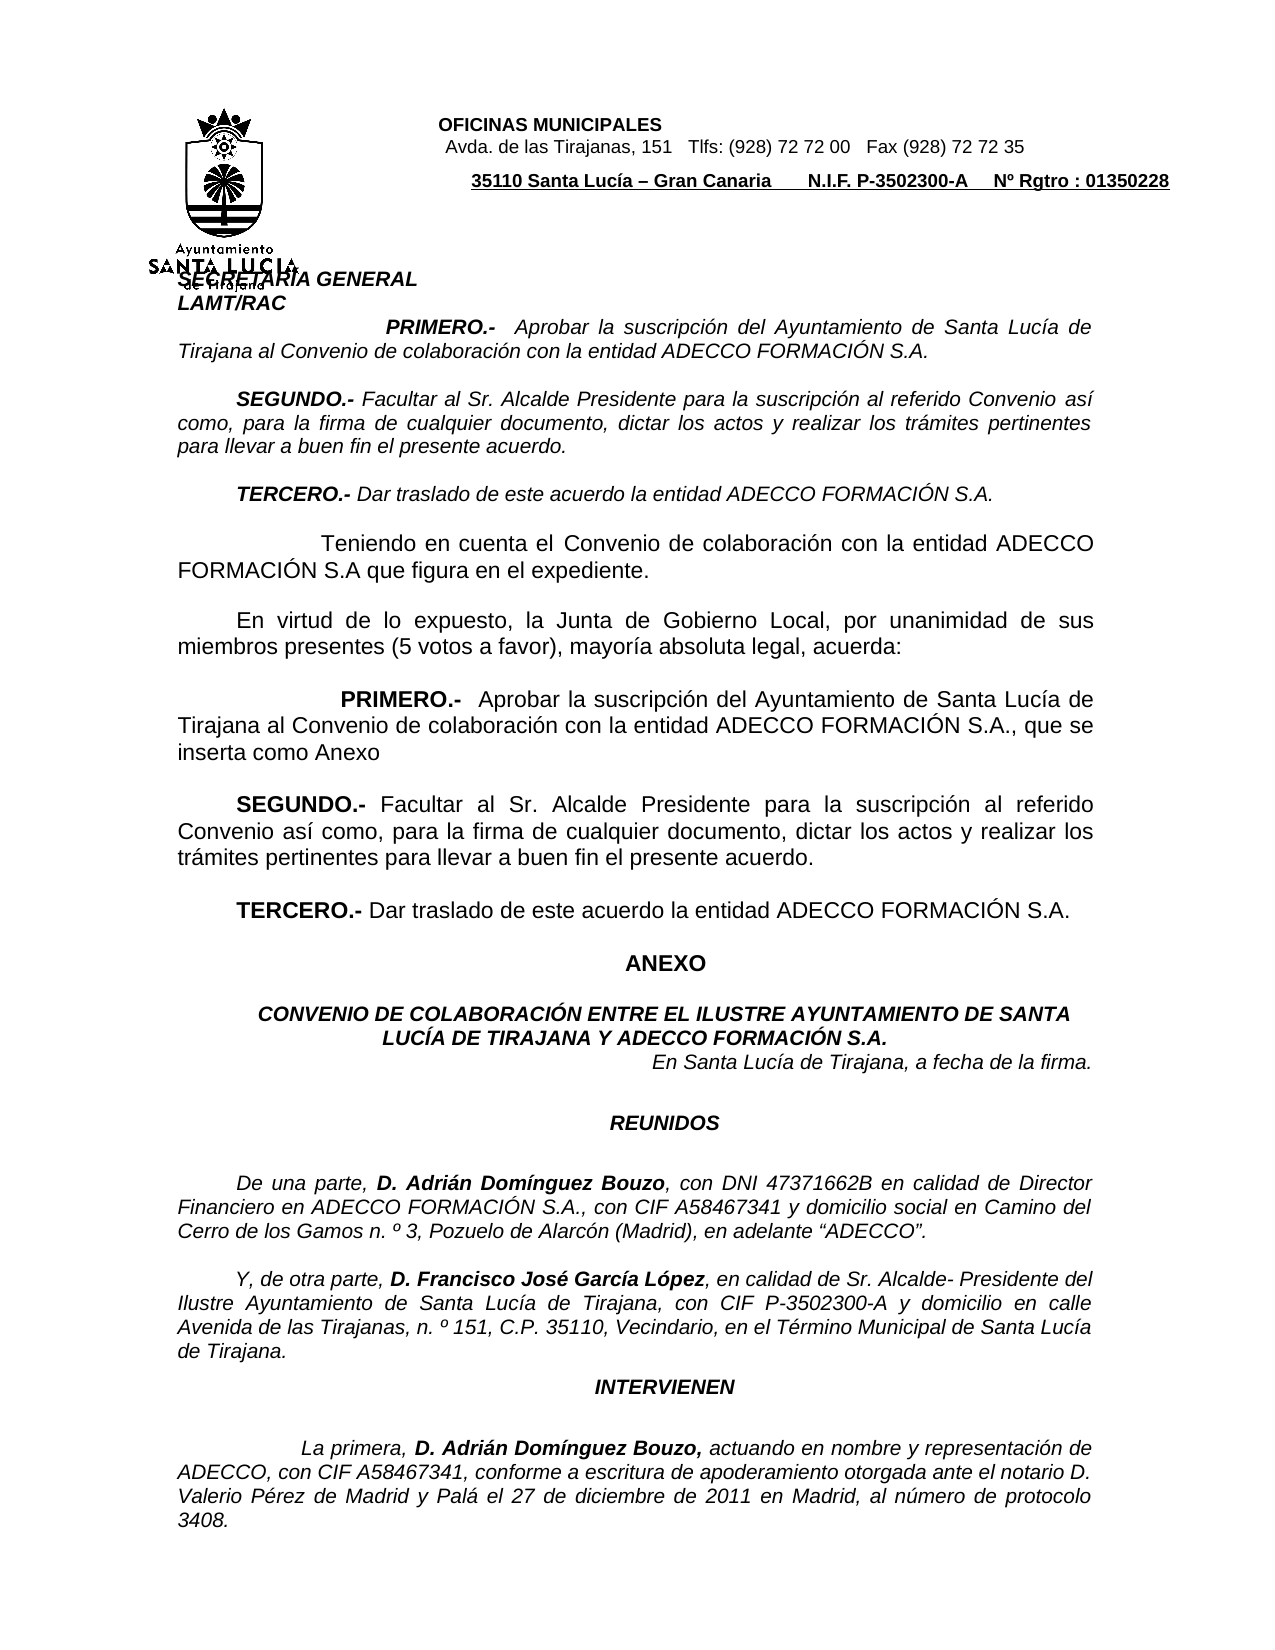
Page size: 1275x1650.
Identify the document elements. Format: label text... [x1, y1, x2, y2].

text TERCERO.- Dar traslado de este acuerdo la entidad ADECCO FORMACIÓN S.A. [177, 897, 1095, 923]
text SEGUNDO.- Facultar al Sr. Alcalde Presidente para la suscripción al referido Convenio así como, para la firma de cualquier documento, dictar los actos y realizar los trámites pertinentes para llevar a buen fin el presente acuerdo. [177, 791, 1095, 870]
text ANEXO [177, 949, 1095, 976]
text SEGUNDO.- Facultar al Sr. Alcalde Presidente para la suscripción al referido Convenio así como, para la firma de cualquier documento, dictar los actos y realizar los trámites pertinentes para llevar a buen fin el presente acuerdo. [177, 386, 1095, 458]
subtitle REUNIDOS [177, 1111, 1095, 1134]
text En virtud de lo expuesto, la Junta de Gobierno Local, por unanimidad de sus miembros presentes (5 votos a favor), mayoría absoluta legal, acuerda: [177, 607, 1095, 659]
text TERCERO.- Dar traslado de este acuerdo la entidad ADECCO FORMACIÓN S.A. [177, 482, 1095, 506]
text PRIMERO.- Aprobar la suscripción del Ayuntamiento de Santa Lucía de Tirajana al Convenio de colaboración con la entidad ADECCO FORMACIÓN S.A., que se inserta como Anexo [177, 686, 1095, 765]
text En Santa Lucía de Tirajana, a fecha de la firma. [177, 1050, 1095, 1074]
subtitle INTERVIENEN [177, 1375, 1095, 1399]
text De una parte, D. Adrián Domínguez Bouzo, con DNI 47371662B en calidad de Director Financiero en ADECCO FORMACIÓN S.A., con CIF A58467341 y domicilio social en Camino del Cerro de los Gamos n. º 3, Pozuelo de Alarcón (Madrid), en adelante “ADECCO”. [177, 1171, 1095, 1243]
text PRIMERO.- Aprobar la suscripción del Ayuntamiento de Santa Lucía de Tirajana al Convenio de colaboración con la entidad ADECCO FORMACIÓN S.A. [177, 314, 1095, 362]
text Y, de otra parte, D. Francisco José García López, en calidad de Sr. Alcalde- Presidente del Ilustre Ayuntamiento de Santa Lucía de Tirajana, con CIF P-3502300-A y domicilio en calle Avenida de las Tirajanas, n. º 151, C.P. 35110, Vecindario, en el Término Municipal de Santa Lucía de Tirajana. [177, 1243, 1095, 1363]
text Teniendo en cuenta el Convenio de colaboración con la entidad ADECCO FORMACIÓN S.A que figura en el expediente. [177, 530, 1095, 583]
text CONVENIO DE COLABORACIÓN ENTRE EL ILUSTRE AYUNTAMIENTO DE SANTA LUCÍA DE TIRAJANA Y ADECCO FORMACIÓN S.A. [177, 1002, 1095, 1050]
text La primera, D. Adrián Domínguez Bouzo, actuando en nombre y representación de ADECCO, con CIF A58467341, conforme a escritura de apoderamiento otorgada ante el notario D. Valerio Pérez de Madrid y Palá el 27 de diciembre de 2011 en Madrid, al número de protocolo 3408. [177, 1436, 1095, 1531]
